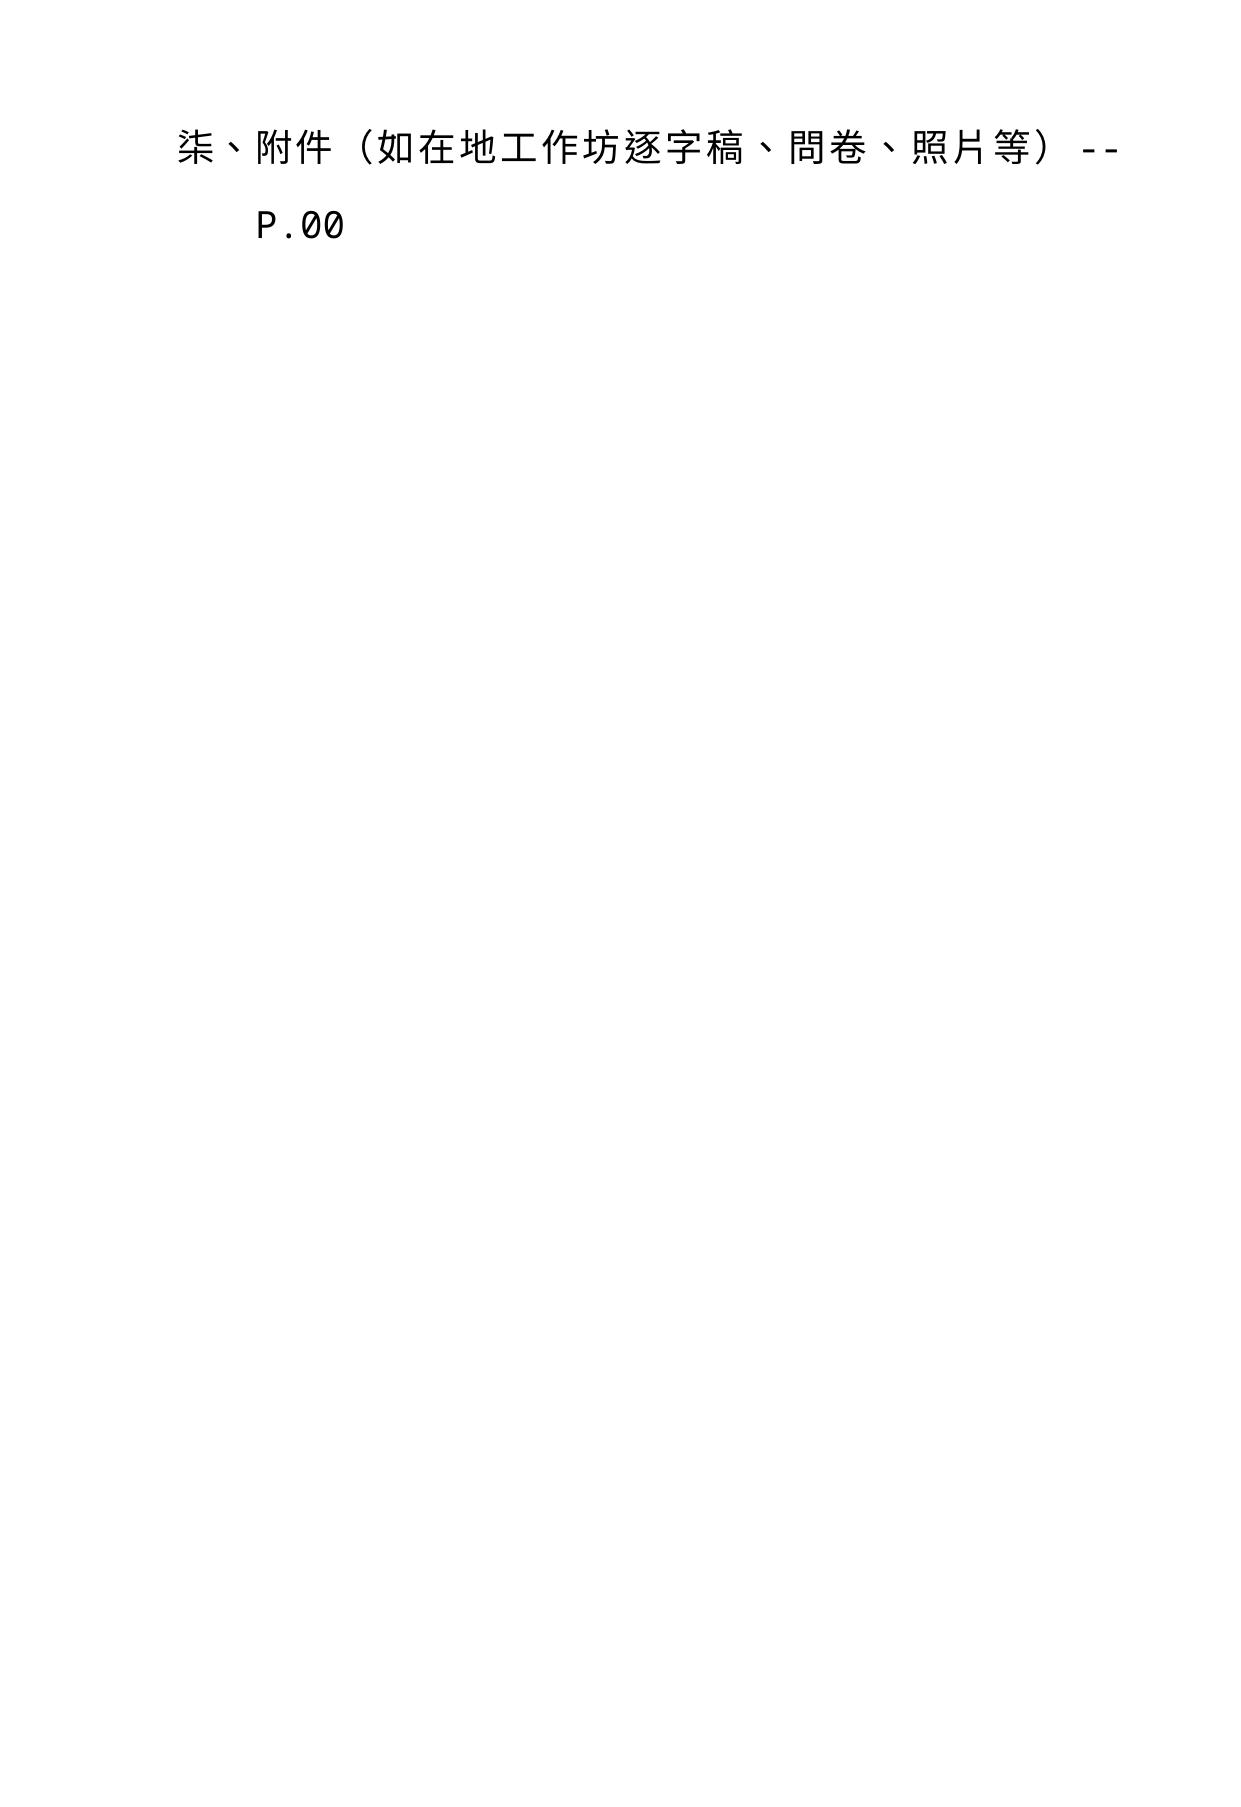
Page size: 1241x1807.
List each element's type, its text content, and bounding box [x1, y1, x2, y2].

list 附件（如在地工作坊逐字稿、問卷、照片等）--P.00 [177, 118, 1122, 249]
